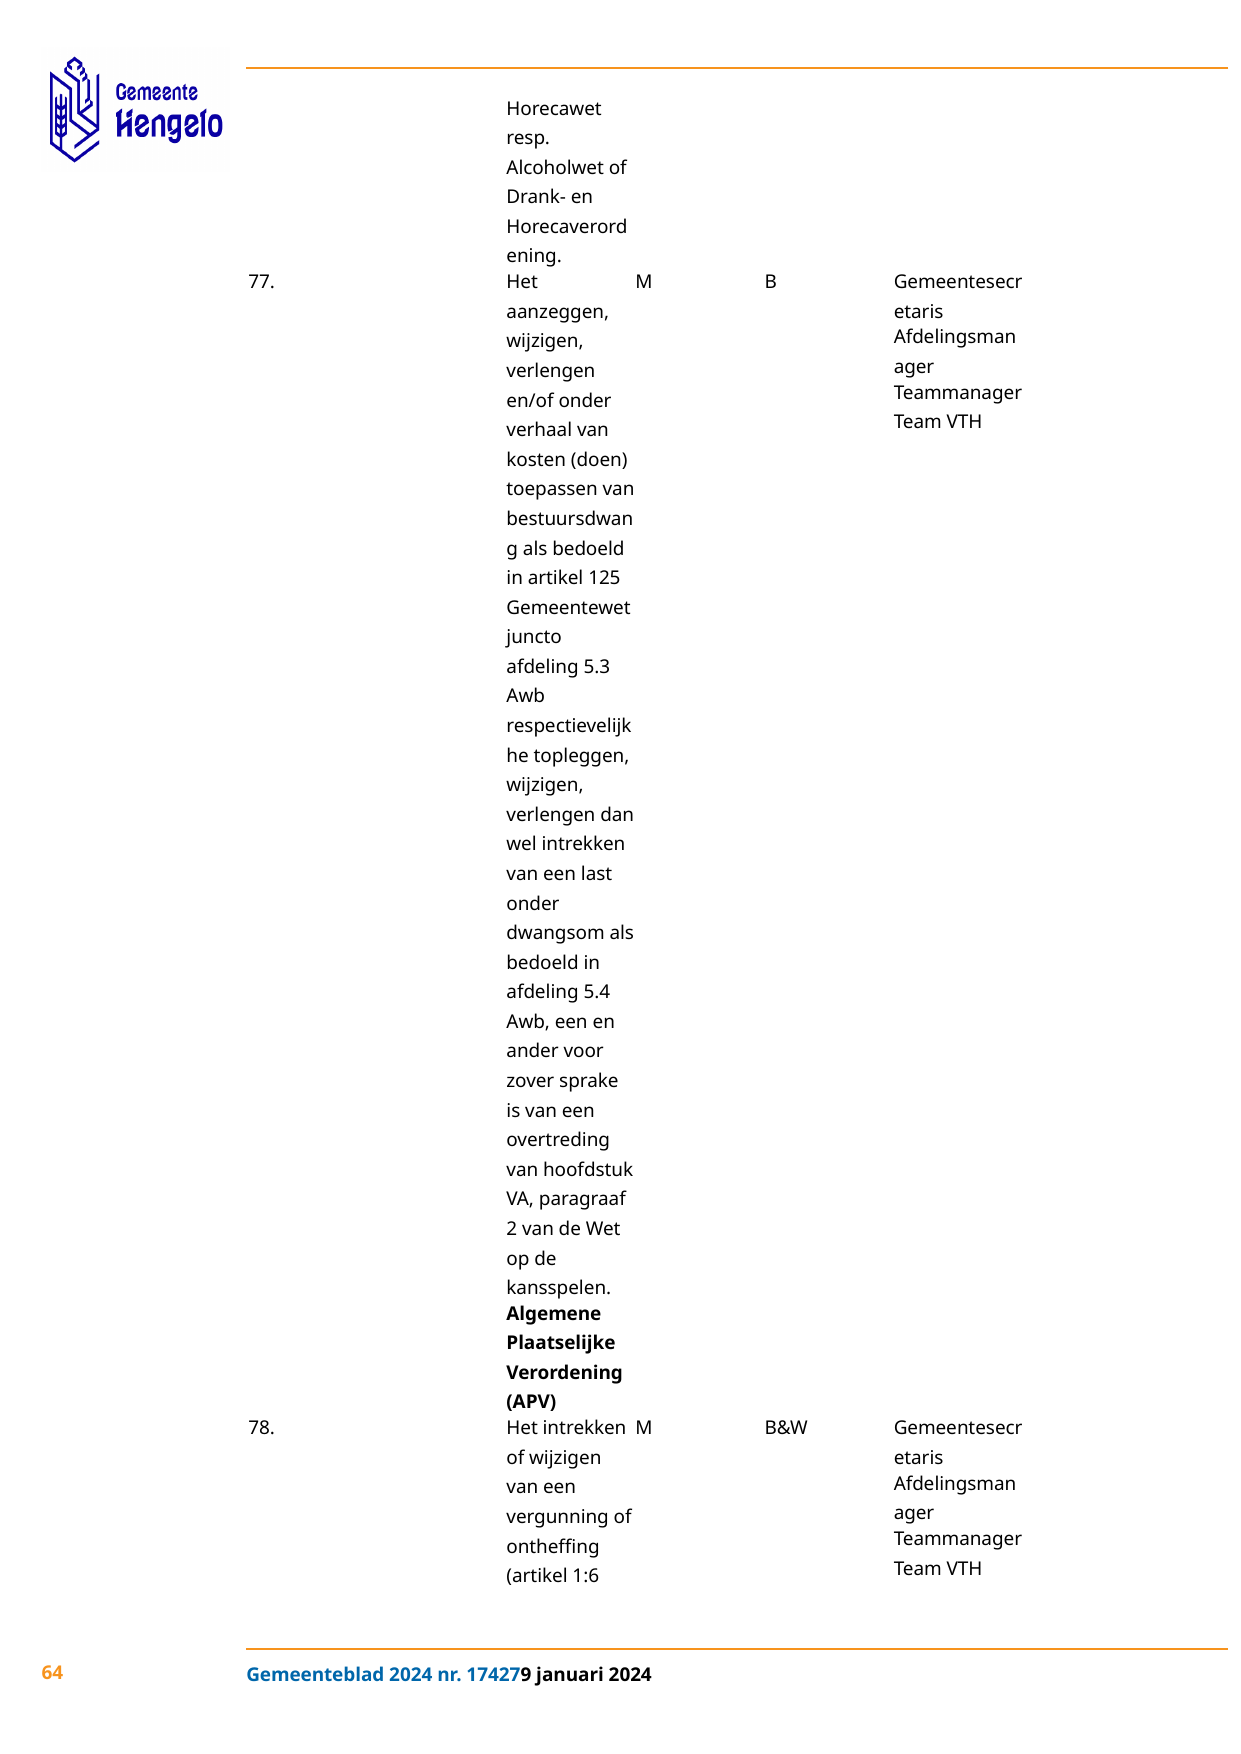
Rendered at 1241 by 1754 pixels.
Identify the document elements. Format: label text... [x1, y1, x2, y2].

table_cell Horecawet resp. Alcoholwet of Drank- en Horecaverordening. [506, 95, 635, 268]
table_cell Teammanager Team VTH [894, 379, 1022, 1300]
table_cell [1023, 269, 1152, 1300]
table_cell M [635, 1415, 764, 1588]
table_cell [248, 1300, 506, 1414]
table_cell [248, 95, 506, 268]
table_cell [635, 95, 764, 268]
table_cell [764, 95, 893, 268]
table_cell [764, 1300, 893, 1414]
table_cell B [764, 269, 893, 1300]
table_cell Teammanager Team VTH [894, 1525, 1022, 1588]
table_cell [894, 1300, 1022, 1414]
table_cell [1023, 1415, 1152, 1588]
table_cell Het intrekken of wijzigen van een vergunning of ontheffing (artikel 1:6 [506, 1415, 635, 1588]
table_cell [1023, 1300, 1152, 1414]
table_cell [1023, 95, 1152, 268]
table_cell Afdelingsmanager [894, 324, 1022, 379]
table_cell 78. [248, 1415, 506, 1588]
table_cell M [635, 269, 764, 1300]
table_cell B&W [764, 1415, 893, 1588]
table_cell Het aanzeggen, wijzigen, verlengen en/of onder verhaal van kosten (doen) toepassen van bestuursdwang als bedoeld in artikel 125 Gemeentewet juncto afdeling 5.3 Awb respectievelijk he topleggen, wijzigen, verlengen dan wel intrekken van een last onder dwangsom als bedoeld in afdeling 5.4 Awb, een en ander voor zover sprake is van een overtreding van hoofdstuk VA, paragraaf 2 van de Wet op de kansspelen. [506, 269, 635, 1300]
table_cell [635, 1300, 764, 1414]
picture [41, 47, 231, 172]
table_cell Algemene Plaatselijke Verordening (APV) [506, 1300, 635, 1414]
table_cell [894, 95, 1022, 268]
table_cell Gemeentesecretaris [894, 269, 1022, 324]
table_cell Afdelingsmanager [894, 1470, 1022, 1525]
table_cell 77. [248, 269, 506, 1300]
table_cell Gemeentesecretaris [894, 1415, 1022, 1470]
